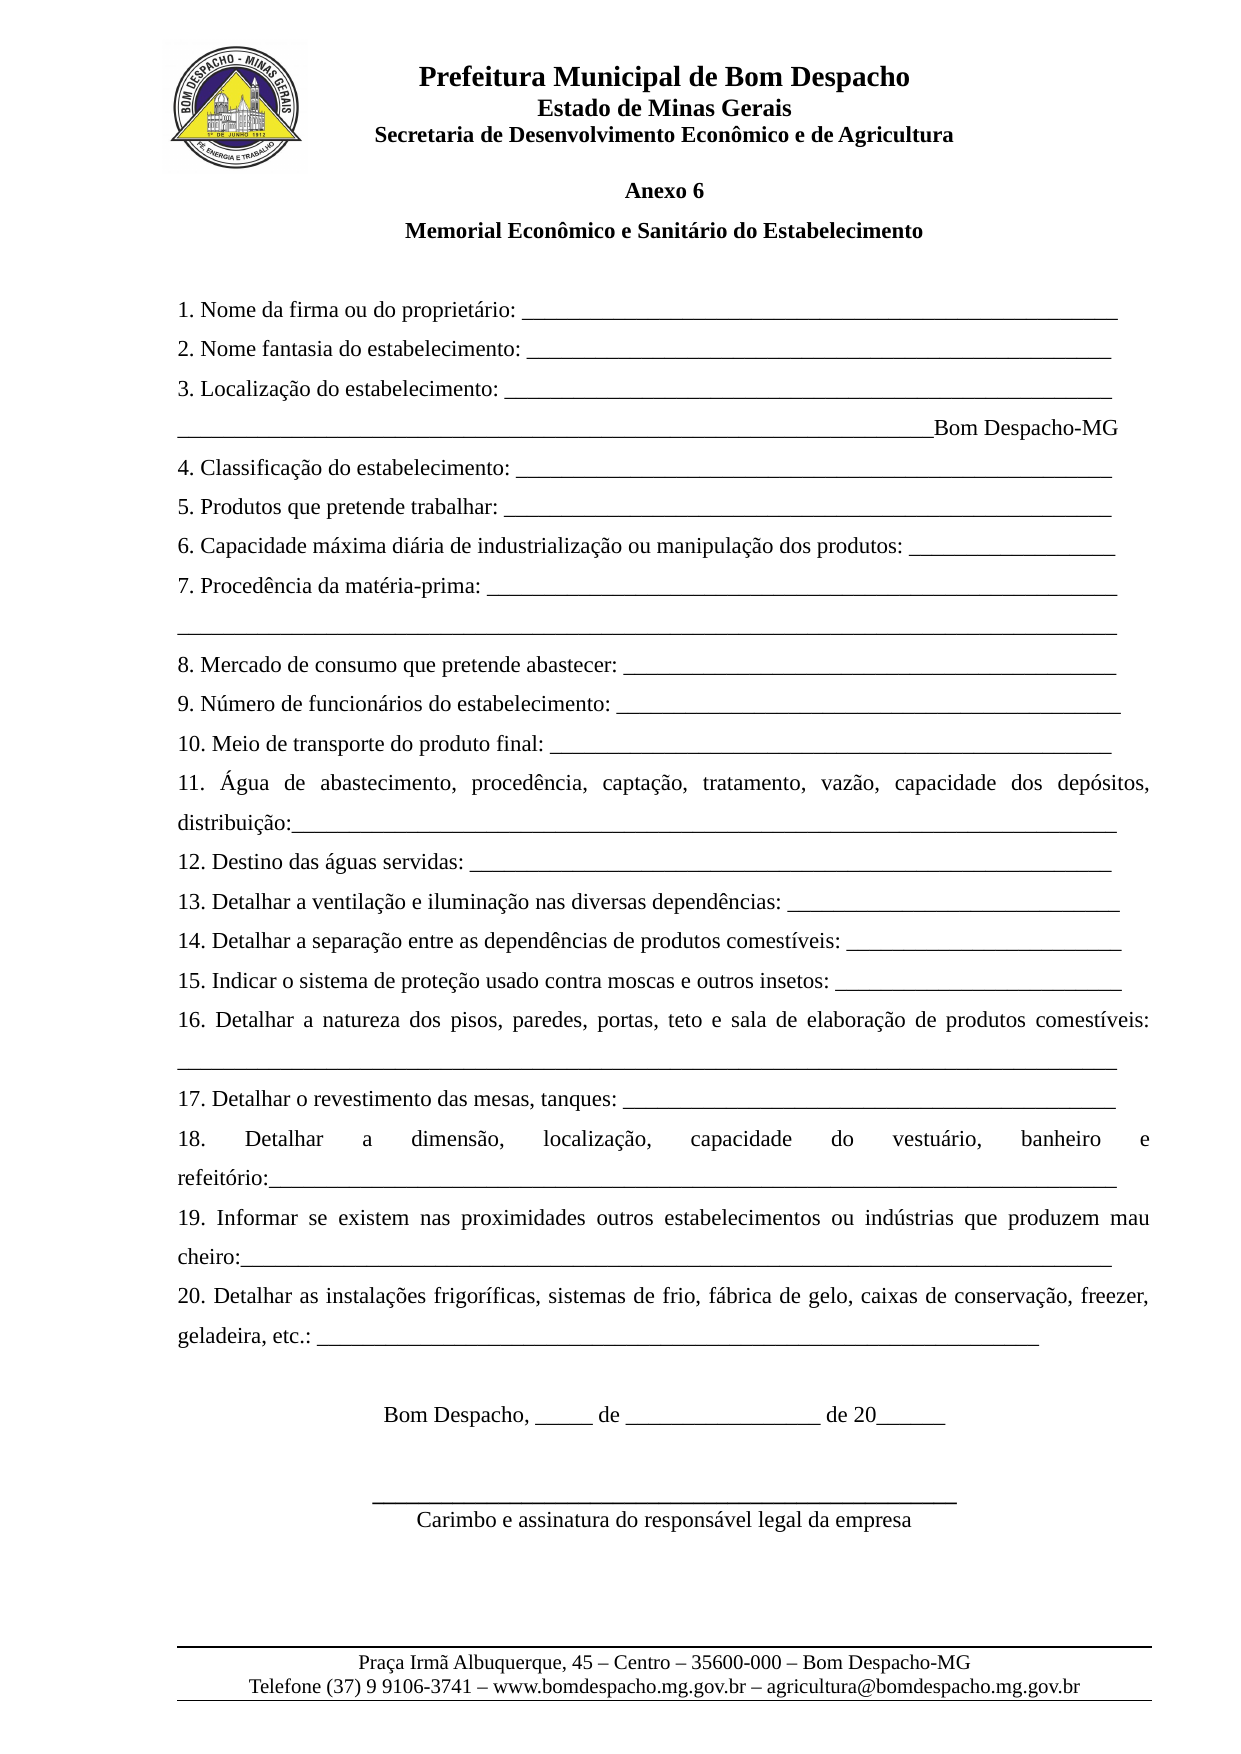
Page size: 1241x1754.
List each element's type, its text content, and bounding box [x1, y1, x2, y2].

text 2. Nome fantasia do estabelecimento: ___________________________________________________ [177, 335, 1152, 361]
text __________________________________________________________________________________ [177, 611, 1152, 638]
text Carimbo e assinatura do responsável legal da empresa [177, 1506, 1152, 1533]
text Anexo 6 [177, 177, 1152, 203]
text 3. Localização do estabelecimento: _____________________________________________________ __________________________________________________________________Bom Despacho-MG [177, 374, 1152, 440]
text 19. Informar se existem nas proximidades outros estabelecimentos ou indústrias que produzem mau cheiro:____________________________________________________________________________ [177, 1204, 1152, 1269]
text 11. Água de abastecimento, procedência, captação, tratamento, vazão, capacidade dos depósitos, distribuição:________________________________________________________________________ [177, 769, 1152, 835]
text 4. Classificação do estabelecimento: ____________________________________________________ [177, 453, 1152, 480]
text 6. Capacidade máxima diária de industrialização ou manipulação dos produtos: __________________ [177, 532, 1152, 559]
text 13. Detalhar a ventilação e iluminação nas diversas dependências: _____________________________ [177, 888, 1152, 914]
text 7. Procedência da matéria-prima: _______________________________________________________ [177, 572, 1152, 598]
text ___________________________________________________ [177, 1480, 1152, 1506]
text Bom Despacho, _____ de _________________ de 20______ [177, 1401, 1152, 1427]
text 5. Produtos que pretende trabalhar: _____________________________________________________ [177, 493, 1152, 519]
text 8. Mercado de consumo que pretende abastecer: ___________________________________________ [177, 651, 1152, 677]
text 12. Destino das águas servidas: ________________________________________________________ [177, 848, 1152, 875]
text 18. Detalhar a dimensão, localização, capacidade do vestuário, banheiro e refeitório:__________________________________________________________________________ [177, 1125, 1152, 1191]
text 10. Meio de transporte do produto final: _________________________________________________ [177, 730, 1152, 756]
picture [162, 39, 308, 174]
text 17. Detalhar o revestimento das mesas, tanques: ___________________________________________ [177, 1085, 1152, 1112]
text 1. Nome da firma ou do proprietário: ____________________________________________________ [177, 296, 1152, 322]
text 14. Detalhar a separação entre as dependências de produtos comestíveis: ________________________ [177, 927, 1152, 954]
text 20. Detalhar as instalações frigoríficas, sistemas de frio, fábrica de gelo, caixas de conservação, freezer, geladeira, etc.: _______________________________________________________________ [177, 1283, 1152, 1348]
text 16. Detalhar a natureza dos pisos, paredes, portas, teto e sala de elaboração de produtos comestíveis: __________________________________________________________________________________ [177, 1006, 1152, 1072]
text 9. Número de funcionários do estabelecimento: ____________________________________________ [177, 690, 1152, 717]
text 15. Indicar o sistema de proteção usado contra moscas e outros insetos: _________________________ [177, 967, 1152, 993]
text Memorial Econômico e Sanitário do Estabelecimento [177, 217, 1152, 243]
